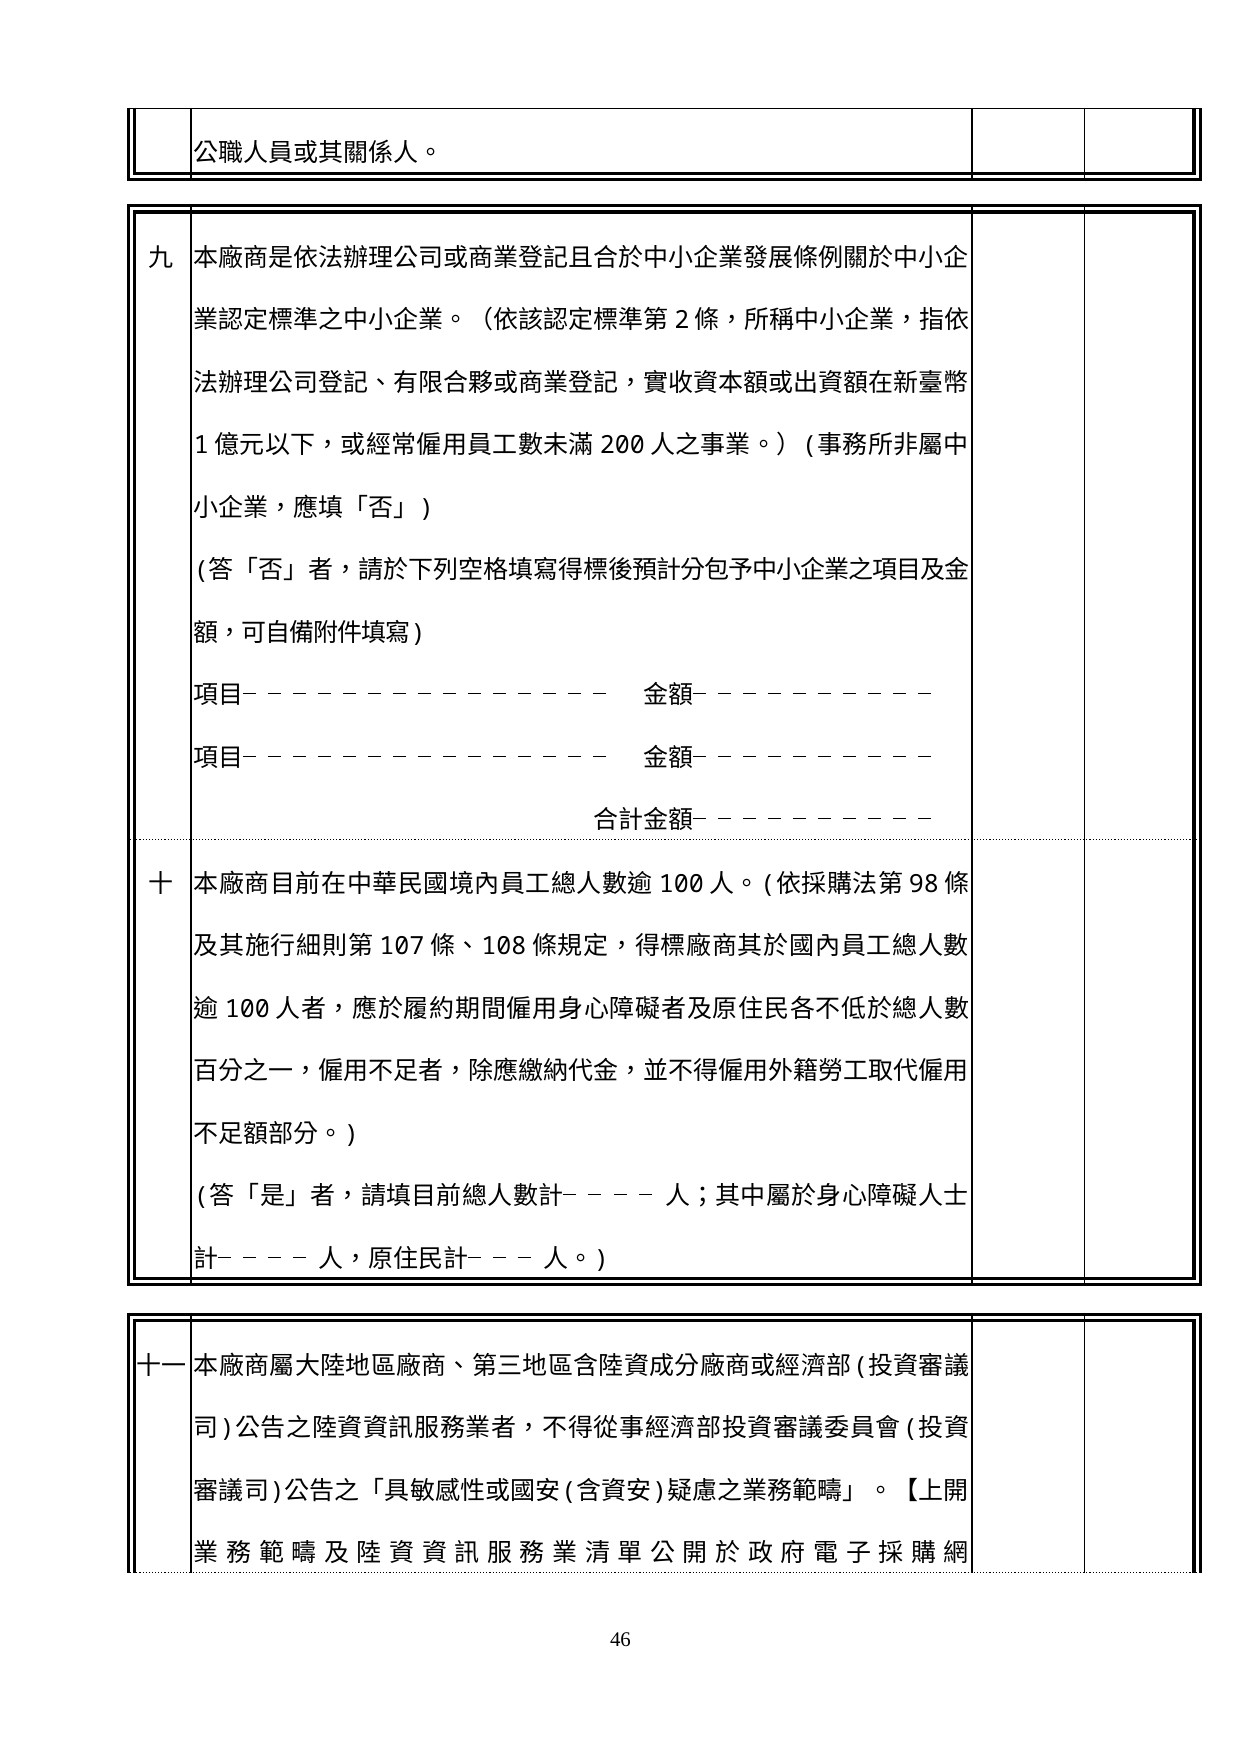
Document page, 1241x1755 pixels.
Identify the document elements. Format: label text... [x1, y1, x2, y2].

table_cell [1085, 109, 1192, 172]
table_cell 十 [136, 839, 190, 1277]
table_cell 公職人員或其關係人。 [192, 109, 971, 172]
table_header [1085, 1322, 1192, 1572]
table_cell [136, 109, 190, 172]
table_header [1085, 207, 1197, 838]
table_cell 本廠商目前在中華民國境內員工總人數逾100人。(依採購法第98條及其施行細則第107條、108條規定，得標廠商其於國內員工總人數逾100人者，應於履約期間僱用身心障礙者及原住民各不低於總人數百分之一，僱用不足者，除應繳納代金，並不得僱用外籍勞工取代僱用不足額部分。) (答「是」者，請填目前總人數計╴╴╴╴人；其中屬於身心障礙人士計╴╴╴╴人，原住民計╴╴╴人。) [192, 839, 971, 1277]
table_header [973, 1322, 1084, 1572]
table_header [973, 214, 1084, 838]
table_header [1085, 214, 1192, 838]
table_header 九 [132, 207, 190, 838]
table_header 本廠商屬大陸地區廠商、第三地區含陸資成分廠商或經濟部(投資審議司)公告之陸資資訊服務業者，不得從事經濟部投資審議委員會(投資審議司)公告之「具敏感性或國安(含資安)疑慮之業務範疇」。【上開業務範疇及陸資資訊服務業清單公開於政府電子採購網 [192, 1322, 971, 1572]
table_cell [973, 839, 1084, 1277]
table_cell [1085, 839, 1192, 1277]
table_header [1085, 1316, 1197, 1572]
table_header 本廠商是依法辦理公司或商業登記且合於中小企業發展條例關於中小企業認定標準之中小企業。（依該認定標準第2條，所稱中小企業，指依法辦理公司登記、有限合夥或商業登記，實收資本額或出資額在新臺幣1億元以下，或經常僱用員工數未滿200人之事業。）(事務所非屬中小企業，應填「否」) (答「否」者，請於下列空格填寫得標後預計分包予中小企業之項目及金額，可自備附件填寫) 項目╴╴╴╴╴╴╴╴╴╴╴╴╴╴╴ 金額╴╴╴╴╴╴╴╴╴╴ 項目╴╴╴╴╴╴╴╴╴╴╴╴╴╴╴ 金額╴╴╴╴╴╴╴╴╴╴ 合計金額╴╴╴╴╴╴╴╴╴╴ [192, 214, 971, 838]
table_cell [973, 109, 1084, 172]
table_header 十一 [132, 1316, 190, 1572]
